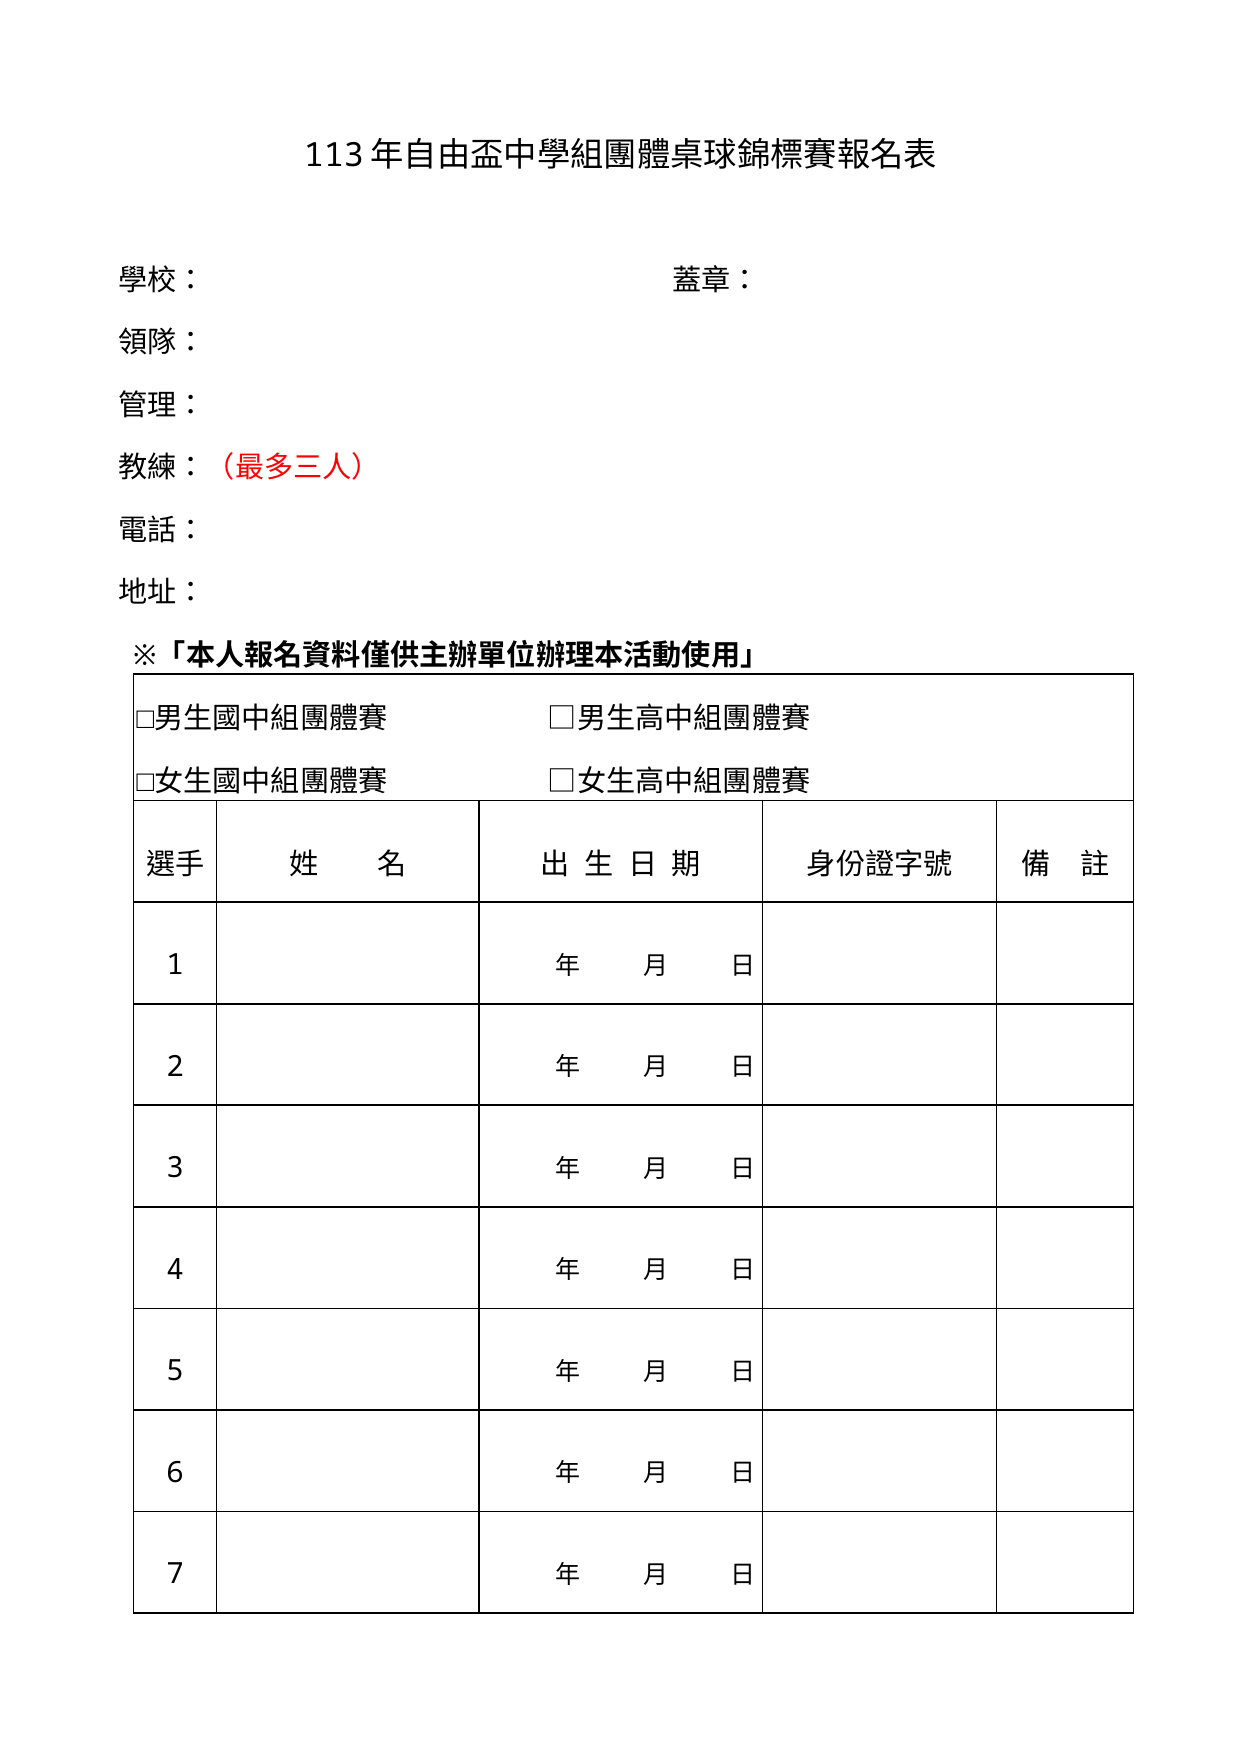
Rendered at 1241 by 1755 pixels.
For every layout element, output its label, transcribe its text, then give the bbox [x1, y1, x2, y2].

table_cell 選手 [134, 801, 216, 901]
table_cell [763, 1106, 996, 1206]
table_cell 3 [134, 1106, 216, 1206]
table_cell 年 月 日 [480, 1208, 762, 1307]
table_cell 年 月 日 [480, 1411, 762, 1511]
table_cell 年 月 日 [480, 1512, 762, 1612]
table_cell 4 [134, 1208, 216, 1307]
text 管理： [118, 361, 1122, 423]
text 學校： 蓋章： [118, 236, 1122, 298]
table_cell [217, 1106, 478, 1206]
table_cell [217, 1309, 478, 1409]
text 地址： [118, 548, 1122, 611]
table_cell [997, 1309, 1133, 1409]
table_cell [763, 1208, 996, 1307]
table_cell [217, 903, 478, 1003]
text 領隊： [118, 298, 1122, 361]
table_cell [997, 1512, 1133, 1612]
table_cell 年 月 日 [480, 903, 762, 1003]
text ※「本人報名資料僅供主辦單位辦理本活動使用」 [118, 611, 1122, 673]
table_cell [217, 1411, 478, 1511]
table_header □男生國中組團體賽 □男生高中組團體賽 □女生國中組團體賽 □女生高中組團體賽 [134, 675, 1133, 800]
text 113年自由盃中學組團體桌球錦標賽報名表 [118, 111, 1122, 173]
table_cell 出 生 日 期 [480, 801, 762, 901]
table_cell 2 [134, 1005, 216, 1104]
table_cell [217, 1512, 478, 1612]
table_cell 5 [134, 1309, 216, 1409]
table_cell 年 月 日 [480, 1005, 762, 1104]
table_cell 姓 名 [217, 801, 478, 901]
table_cell [997, 1005, 1133, 1104]
table_cell [763, 1411, 996, 1511]
table_cell [997, 1106, 1133, 1206]
table_cell 1 [134, 903, 216, 1003]
table_cell 備 註 [997, 801, 1133, 901]
text 教練：（最多三人） [118, 423, 1122, 486]
table_cell [763, 1005, 996, 1104]
table_cell 7 [134, 1512, 216, 1612]
text 電話： [118, 486, 1122, 548]
table_cell 年 月 日 [480, 1106, 762, 1206]
table_cell [763, 1512, 996, 1612]
table_cell [217, 1208, 478, 1307]
table_cell [997, 903, 1133, 1003]
table_cell 年 月 日 [480, 1309, 762, 1409]
table_cell [763, 1309, 996, 1409]
table_cell [763, 903, 996, 1003]
table_cell [997, 1208, 1133, 1307]
table_cell 身份證字號 [763, 801, 996, 901]
table_cell [997, 1411, 1133, 1511]
table_cell 6 [134, 1411, 216, 1511]
table_cell [217, 1005, 478, 1104]
